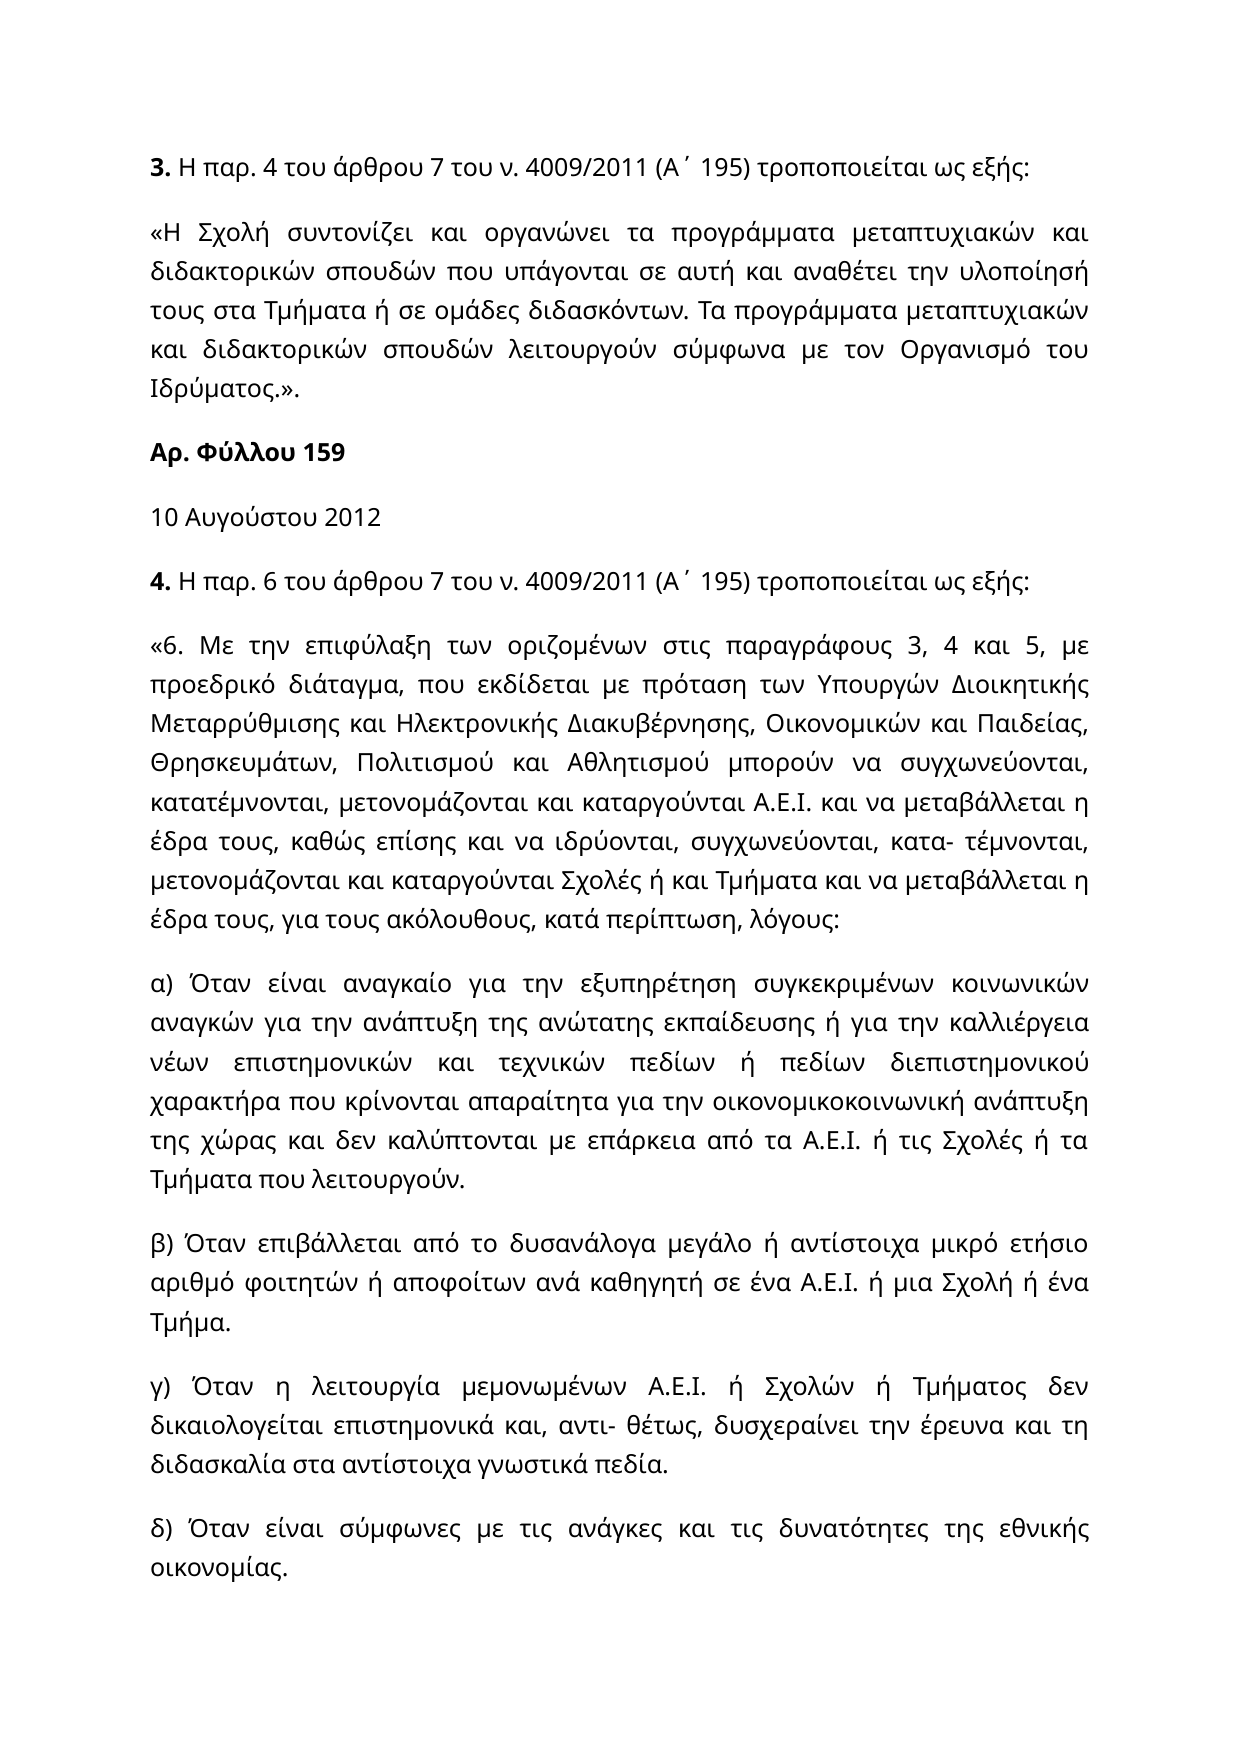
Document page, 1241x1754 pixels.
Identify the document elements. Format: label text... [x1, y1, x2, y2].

text β) Όταν επιβάλλεται από το δυσανάλογα μεγάλο ή αντίστοιχα μικρό ετήσιο αριθμό φοιτητών ή αποφοίτων ανά καθηγητή σε ένα Α.Ε.Ι. ή μια Σχολή ή ένα Τμήμα. [150, 1226, 1090, 1338]
text δ) Όταν είναι σύμφωνες με τις ανάγκες και τις δυνατότητες της εθνικής οικονομίας. [150, 1511, 1090, 1584]
text α) Όταν είναι αναγκαίο για την εξυπηρέτηση συγκεκριμένων κοινωνικών αναγκών για την ανάπτυξη της ανώτατης εκπαίδευσης ή για την καλλιέργεια νέων επιστημονικών και τεχνικών πεδίων ή πεδίων διεπιστημονικού χαρακτήρα που κρίνονται απαραίτητα για την οικονομικοκοινωνική ανάπτυξη της χώρας και δεν καλύπτονται με επάρκεια από τα Α.Ε.Ι. ή τις Σχολές ή τα Τμήματα που λειτουργούν. [150, 966, 1090, 1196]
text γ) Όταν η λειτουργία μεμονωμένων Α.Ε.Ι. ή Σχολών ή Τμήματος δεν δικαιολογείται επιστημονικά και, αντι- θέτως, δυσχεραίνει την έρευνα και τη διδασκαλία στα αντίστοιχα γνωστικά πεδία. [150, 1368, 1090, 1481]
text Αρ. Φύλλου 159 [150, 435, 1090, 469]
text «6. Με την επιφύλαξη των οριζομένων στις παραγράφους 3, 4 και 5, με προεδρικό διάταγμα, που εκδίδεται με πρόταση των Υπουργών Διοικητικής Μεταρρύθμισης και Ηλεκτρονικής Διακυβέρνησης, Οικονομικών και Παιδείας, Θρησκευμάτων, Πολιτισμού και Αθλητισμού μπορούν να συγχωνεύονται, κατατέμνονται, μετονομάζονται και καταργούνται Α.Ε.Ι. και να μεταβάλλεται η έδρα τους, καθώς επίσης και να ιδρύονται, συγχωνεύονται, κατα- τέμνονται, μετονομάζονται και καταργούνται Σχολές ή και Τμήματα και να μεταβάλλεται η έδρα τους, για τους ακόλουθους, κατά περίπτωση, λόγους: [150, 627, 1090, 936]
text 10 Αυγούστου 2012 [150, 499, 1090, 533]
text 4. Η παρ. 6 του άρθρου 7 του ν. 4009/2011 (Α΄ 195) τροποποιείται ως εξής: [150, 563, 1090, 597]
text «Η Σχολή συντονίζει και οργανώνει τα προγράμματα μεταπτυχιακών και διδακτορικών σπουδών που υπάγονται σε αυτή και αναθέτει την υλοποίησή τους στα Τμήματα ή σε ομάδες διδασκόντων. Τα προγράμματα μεταπτυχιακών και διδακτορικών σπουδών λειτουργούν σύμφωνα με τον Οργανισμό του Ιδρύματος.». [150, 214, 1090, 405]
text 3. Η παρ. 4 του άρθρου 7 του ν. 4009/2011 (Α΄ 195) τροποποιείται ως εξής: [150, 150, 1090, 184]
